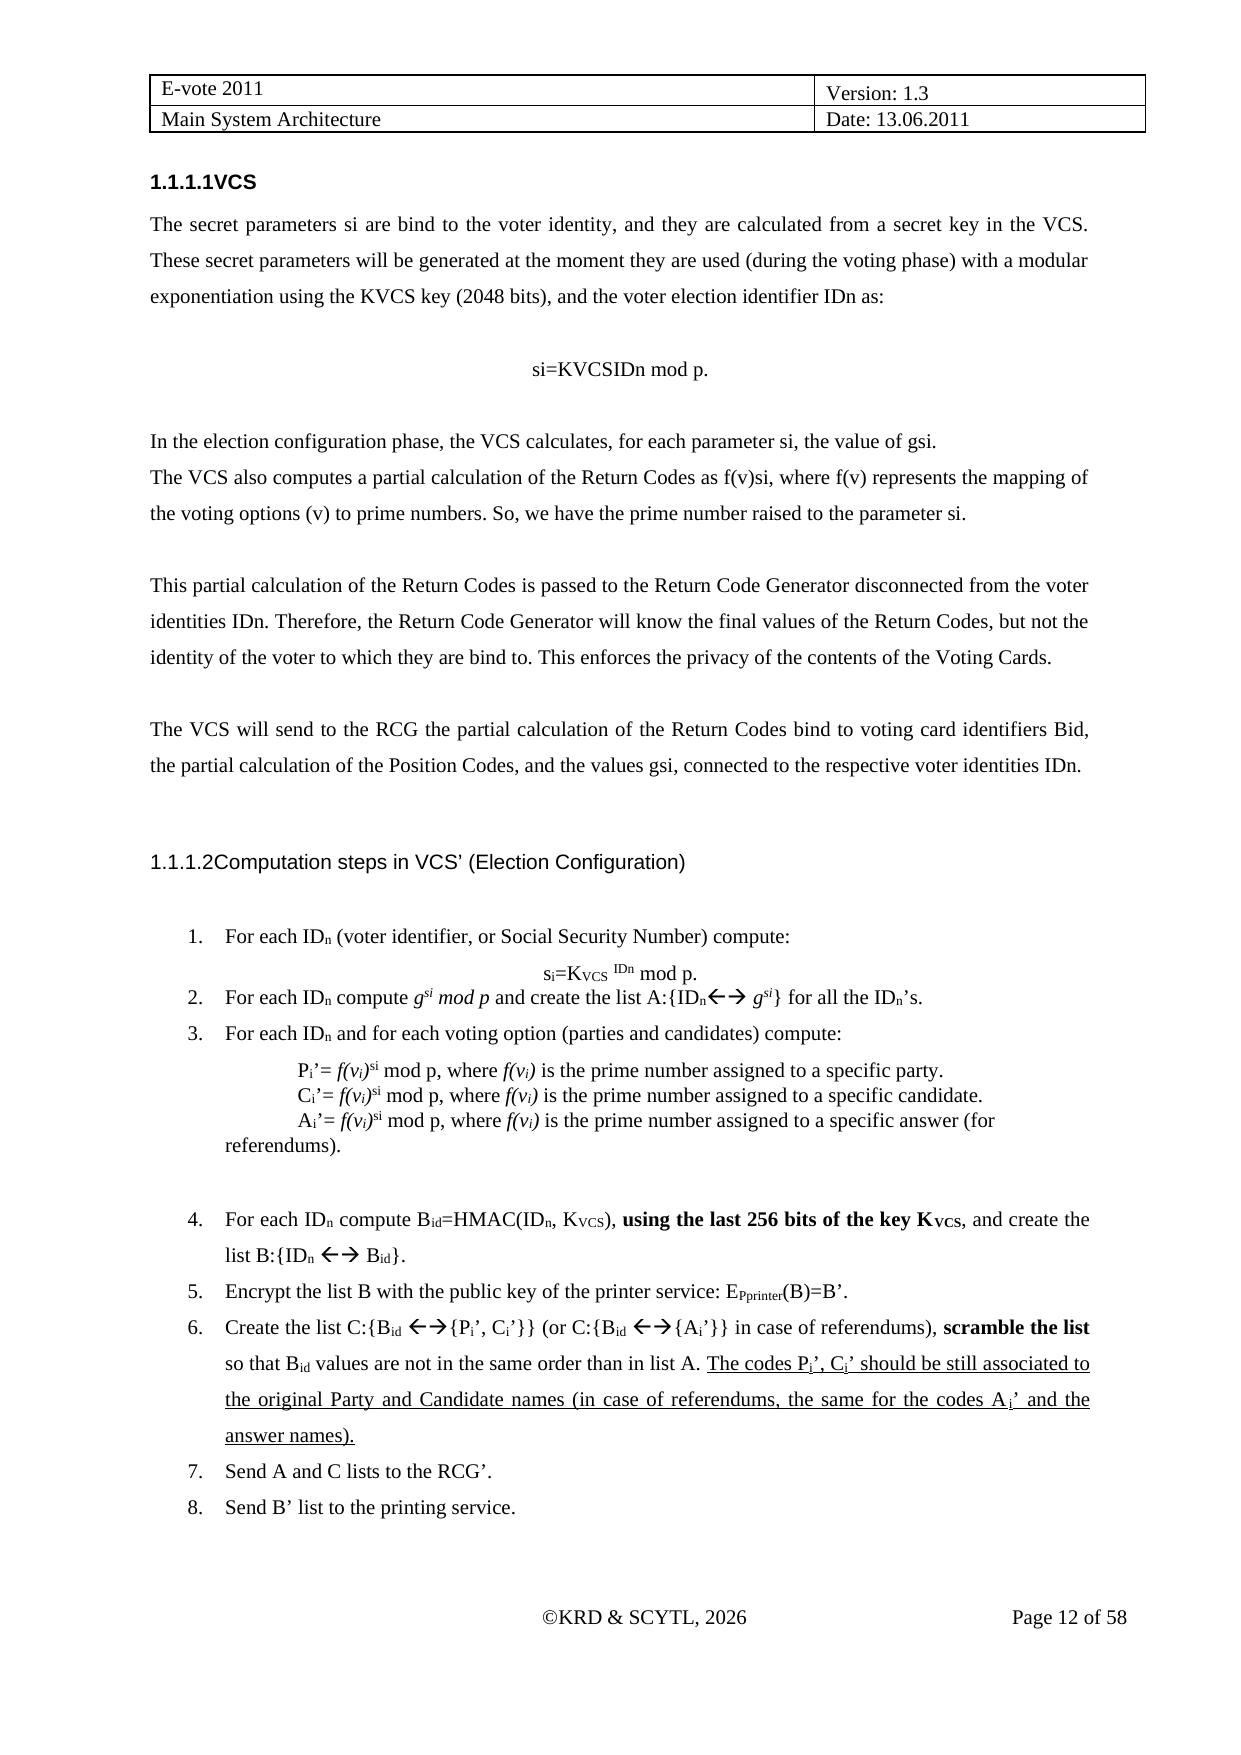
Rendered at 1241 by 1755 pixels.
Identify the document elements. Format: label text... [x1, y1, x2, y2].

list Create the list C:{Bid {Pi’, Ci’}} (or C:{Bid {Ai’}} in case of referendums), scramble the list so that Bid values are not in the same order than in list A. The codes Pi’, Ci’ should be still associated to the original Party and Candidate names (in case of referendums, the same for the codes Ai’ and the answer names). [187, 1315, 1090, 1447]
text In the election configuration phase, the VCS calculates, for each parameter si, the value of gsi. [150, 429, 1090, 453]
list For each IDn compute Bid=HMAC(IDn, KVCS), using the last 256 bits of the key KVCS, and create the list B:{IDn  Bid}. [187, 1207, 1090, 1267]
list Encrypt the list B with the public key of the printer service: EPprinter(B)=B’. [187, 1279, 1090, 1303]
text The VCS will send to the RCG the partial calculation of the Return Codes bind to voting card identifiers Bid, the partial calculation of the Position Codes, and the values gsi, connected to the respective voter identities IDn. [150, 717, 1090, 777]
subtitle VCS [150, 170, 1090, 194]
text Pi’= f(vi)si mod p, where f(vi) is the prime number assigned to a specific party. [225, 1057, 1090, 1082]
text Ai’= f(vi)si mod p, where f(vi) is the prime number assigned to a specific answer (for referendums). [225, 1107, 1090, 1157]
list Send B’ list to the printing service. [187, 1495, 1090, 1519]
text This partial calculation of the Return Codes is passed to the Return Code Generator disconnected from the voter identities IDn. Therefore, the Return Code Generator will know the final values of the Return Codes, but not the identity of the voter to which they are bind to. This enforces the privacy of the contents of the Voting Cards. [150, 573, 1090, 669]
list For each IDn and for each voting option (parties and candidates) compute: [187, 1021, 1090, 1045]
subtitle Computation steps in VCS’ (Election Configuration) [150, 850, 1090, 874]
list For each IDn compute gsi mod p and create the list A:{IDn gsi} for all the IDn’s. [187, 984, 1090, 1009]
text Ci’= f(vi)si mod p, where f(vi) is the prime number assigned to a specific candidate. [225, 1082, 1090, 1107]
list Send A and C lists to the RCG’. [187, 1459, 1090, 1483]
text The VCS also computes a partial calculation of the Return Codes as f(v)si, where f(v) represents the mapping of the voting options (v) to prime numbers. So, we have the prime number raised to the parameter si. [150, 465, 1090, 525]
text si=KVCSIDn mod p. [150, 357, 1090, 381]
text The secret parameters si are bind to the voter identity, and they are calculated from a secret key in the VCS. These secret parameters will be generated at the moment they are used (during the voting phase) with a modular exponentiation using the KVCS key (2048 bits), and the voter election identifier IDn as: [150, 212, 1090, 308]
text si=KVCS IDn mod p. [150, 959, 1090, 984]
list For each IDn (voter identifier, or Social Security Number) compute: [187, 923, 1090, 948]
